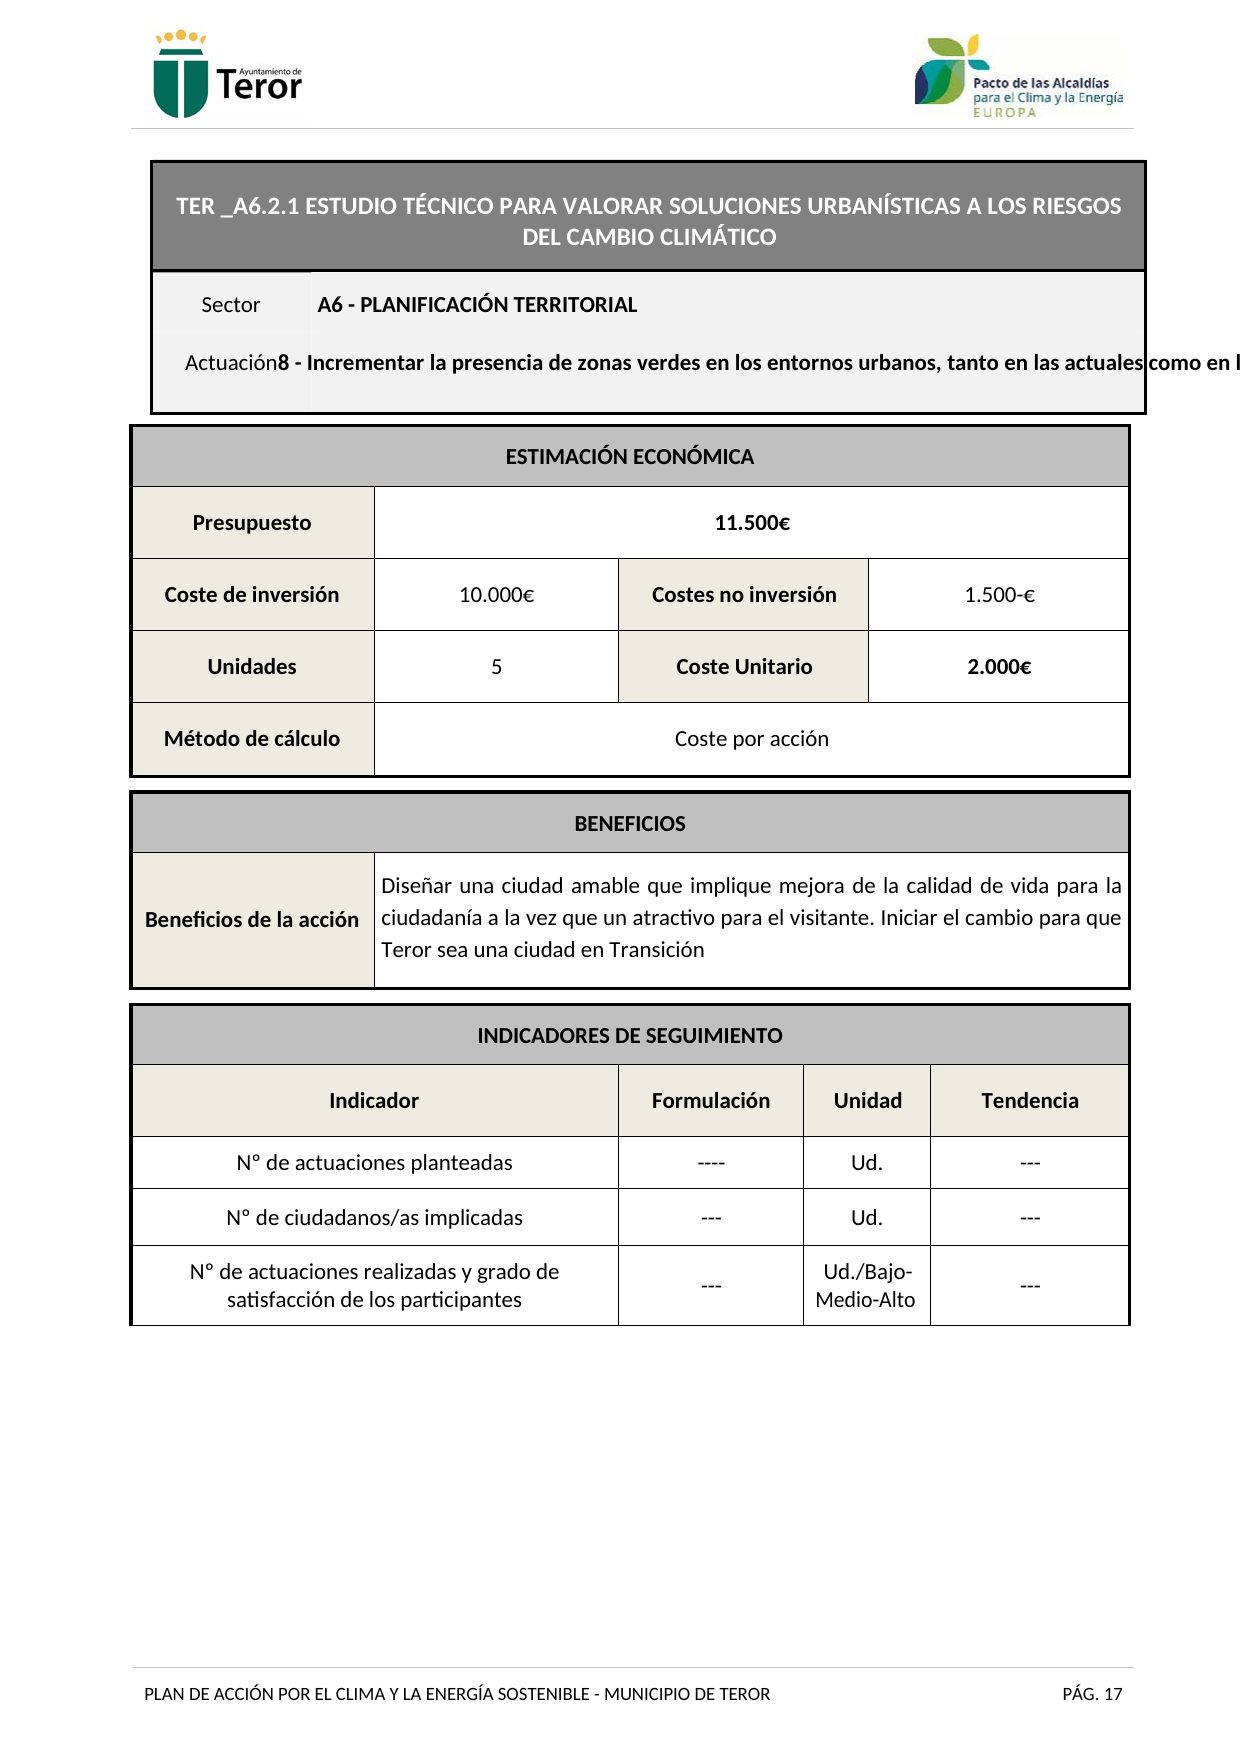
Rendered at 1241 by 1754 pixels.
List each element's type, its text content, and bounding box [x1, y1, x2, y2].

table_cell [131, 778, 1129, 790]
table_cell [131, 990, 1129, 1003]
table_cell Método de cálculo [133, 703, 374, 775]
table_cell Coste de inversión [133, 559, 374, 630]
table_cell Costes no inversión [619, 559, 868, 630]
table_cell --- [619, 1189, 803, 1244]
table_cell 1.500-€ [869, 559, 1128, 630]
table_cell Formulación [619, 1065, 803, 1136]
table_cell 2.000€ [869, 631, 1128, 702]
table_cell BENEFICIOS [133, 794, 1128, 852]
table_cell ---- [619, 1137, 803, 1188]
table_cell Ud. [804, 1189, 930, 1244]
table_cell Ud. [804, 1137, 930, 1188]
table_cell --- [931, 1137, 1128, 1188]
table_cell --- [619, 1246, 803, 1325]
table_cell Nº de actuaciones realizadas y grado de satisfacción de los participantes [133, 1246, 618, 1325]
table_cell Nº de actuaciones planteadas [133, 1137, 618, 1188]
picture [915, 34, 1123, 117]
table_cell Nº de ciudadanos/as implicadas [133, 1189, 618, 1244]
picture [144, 23, 316, 127]
table_cell Presupuesto [133, 487, 374, 558]
table_cell Indicador [133, 1065, 618, 1136]
table_header ESTIMACIÓN ECONÓMICA [133, 427, 1128, 486]
table_cell Diseñar una ciudad amable que implique mejora de la calidad de vida para la ciudadanía a la vez que un atractivo para el visitante. Iniciar el cambio para que Teror sea una ciudad en Transición [375, 853, 1128, 987]
table_cell --- [931, 1189, 1128, 1244]
table_cell 5 [375, 631, 618, 702]
table_cell INDICADORES DE SEGUIMIENTO [133, 1006, 1128, 1064]
table_cell Tendencia [931, 1065, 1128, 1136]
table_cell 10.000€ [375, 559, 618, 630]
table_cell 11.500€ [375, 487, 1128, 558]
table_cell --- [931, 1246, 1128, 1325]
table_cell Coste por acción [375, 703, 1128, 775]
table_cell Coste Unitario [619, 631, 868, 702]
table_cell Beneficios de la acción [133, 853, 374, 987]
table_cell Unidades [133, 631, 374, 702]
table_cell Unidad [804, 1065, 930, 1136]
table_cell Ud./Bajo- Medio-Alto [804, 1246, 930, 1325]
